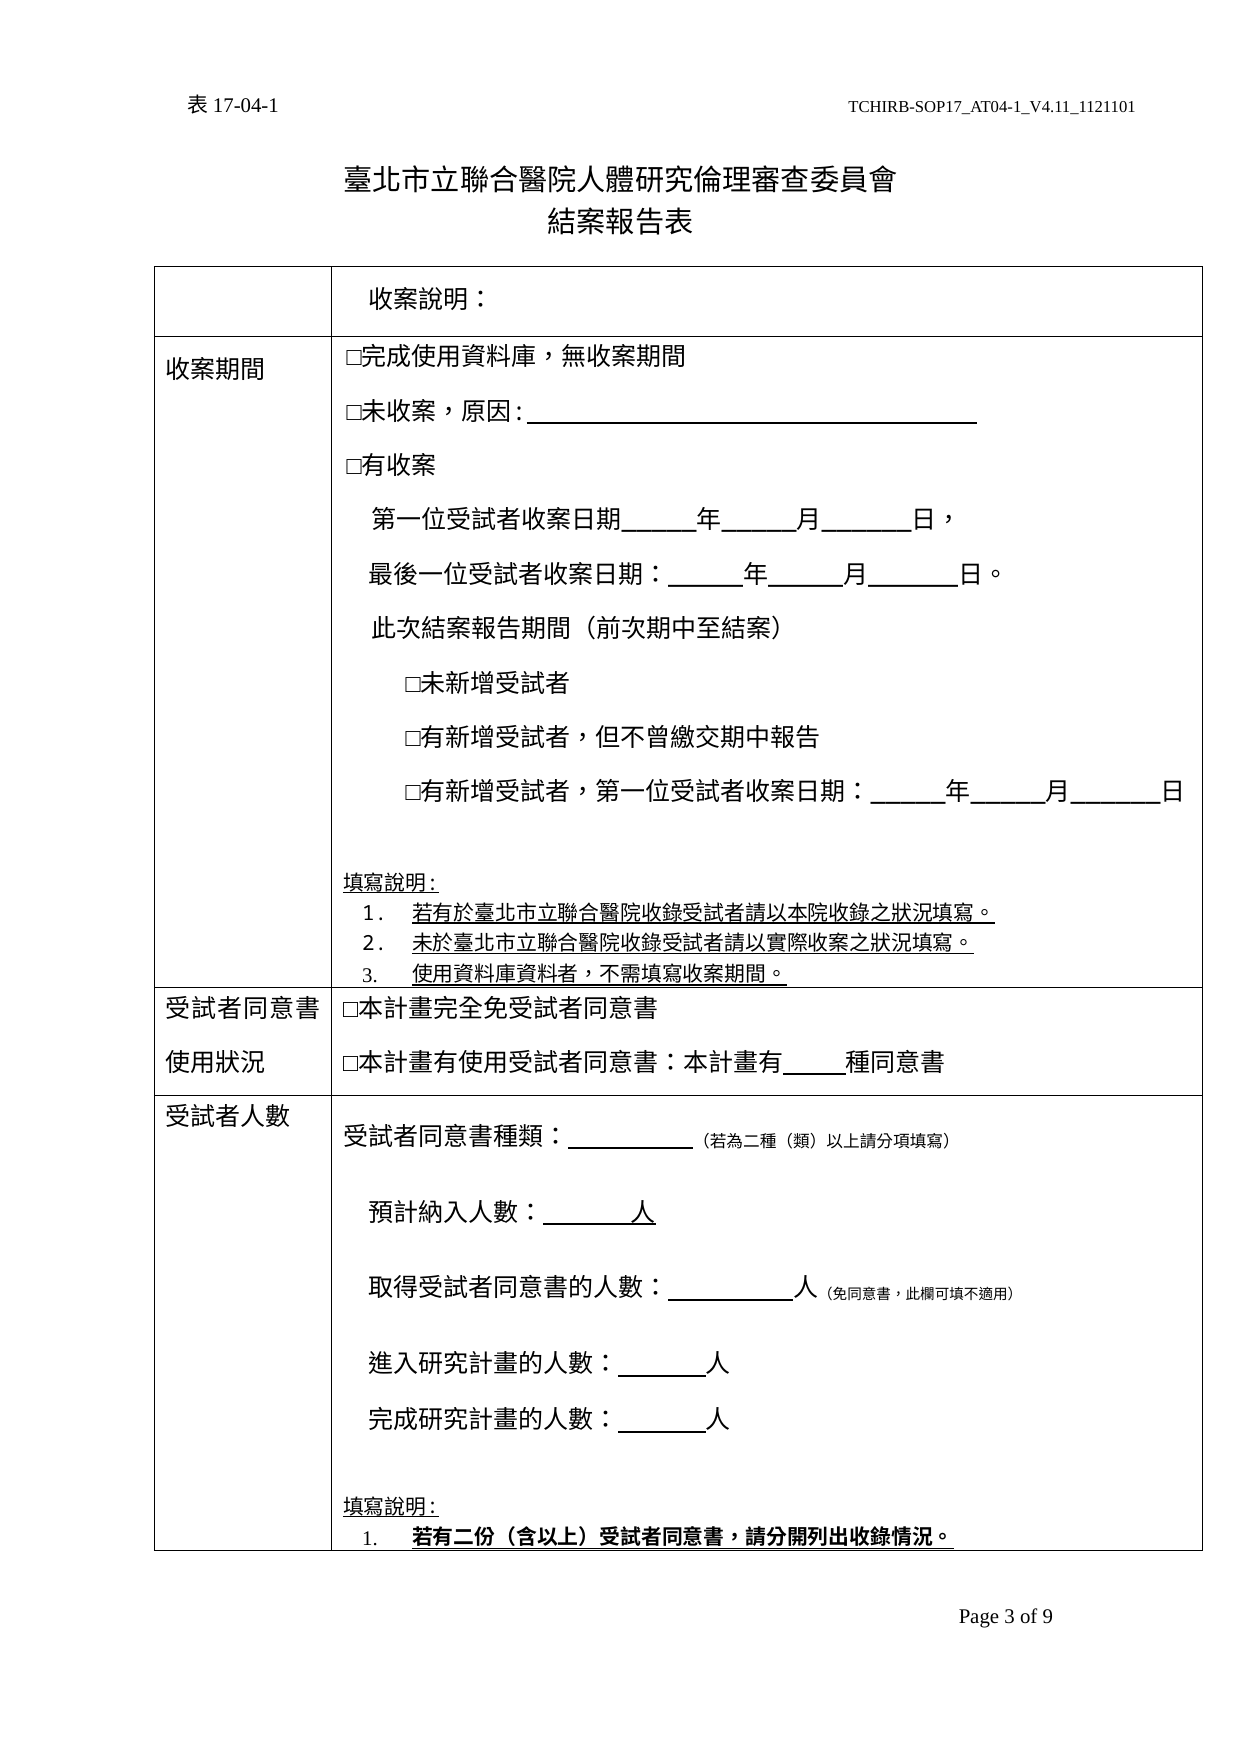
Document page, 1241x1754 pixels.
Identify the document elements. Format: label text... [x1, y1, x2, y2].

table_cell 受試者人數 [155, 1096, 331, 1550]
table_cell □本計畫完全免受試者同意書 □本計畫有使用受試者同意書：本計畫有 種同意書 [332, 988, 1202, 1095]
table_cell 受試者同意書使用狀況 [155, 988, 331, 1095]
table_cell 收案期間 [155, 337, 331, 987]
table_cell [155, 267, 331, 336]
table_cell □完成使用資料庫，無收案期間 □未收案，原因: □有收案 第一位受試者收案日期_____年_____月______日， 最後一位受試者收案日期：_____年_____月______日。 此次結案報告期間（前次期中至結案） □未新增受試者 □有新增受試者，但不曾繳交期中報告 □有新增受試者，第一位受試者收案日期：_____年_____月______日 填寫說明: 若有於臺北市立聯合醫院收錄受試者請以本院收錄之狀況填寫。 未於臺北市立聯合醫院收錄受試者請以實際收案之狀況填寫。 使用資料庫資料者，不需填寫收案期間。 [332, 337, 1202, 987]
table_cell 受試者同意書種類： （若為二種（類）以上請分項填寫） 預計納入人數： 人 取得受試者同意書的人數： 人（免同意書，此欄可填不適用） 進入研究計畫的人數： 人 完成研究計畫的人數： 人 填寫說明: 若有二份（含以上）受試者同意書，請分開列出收錄情況。 若有於臺北市立聯合醫院收錄受試者請以本院收錄之狀況填寫。 非於臺北市立聯合醫院收錄受試者請以實際收案之狀況填寫。 若尚未收案，上述欄位請寫”0”，勿空白。 若為免受試者同意書之案件其取得受試者同意書的人數欄位請填”不適用” [332, 1096, 1202, 1550]
table_cell 收案說明： [332, 267, 1202, 336]
